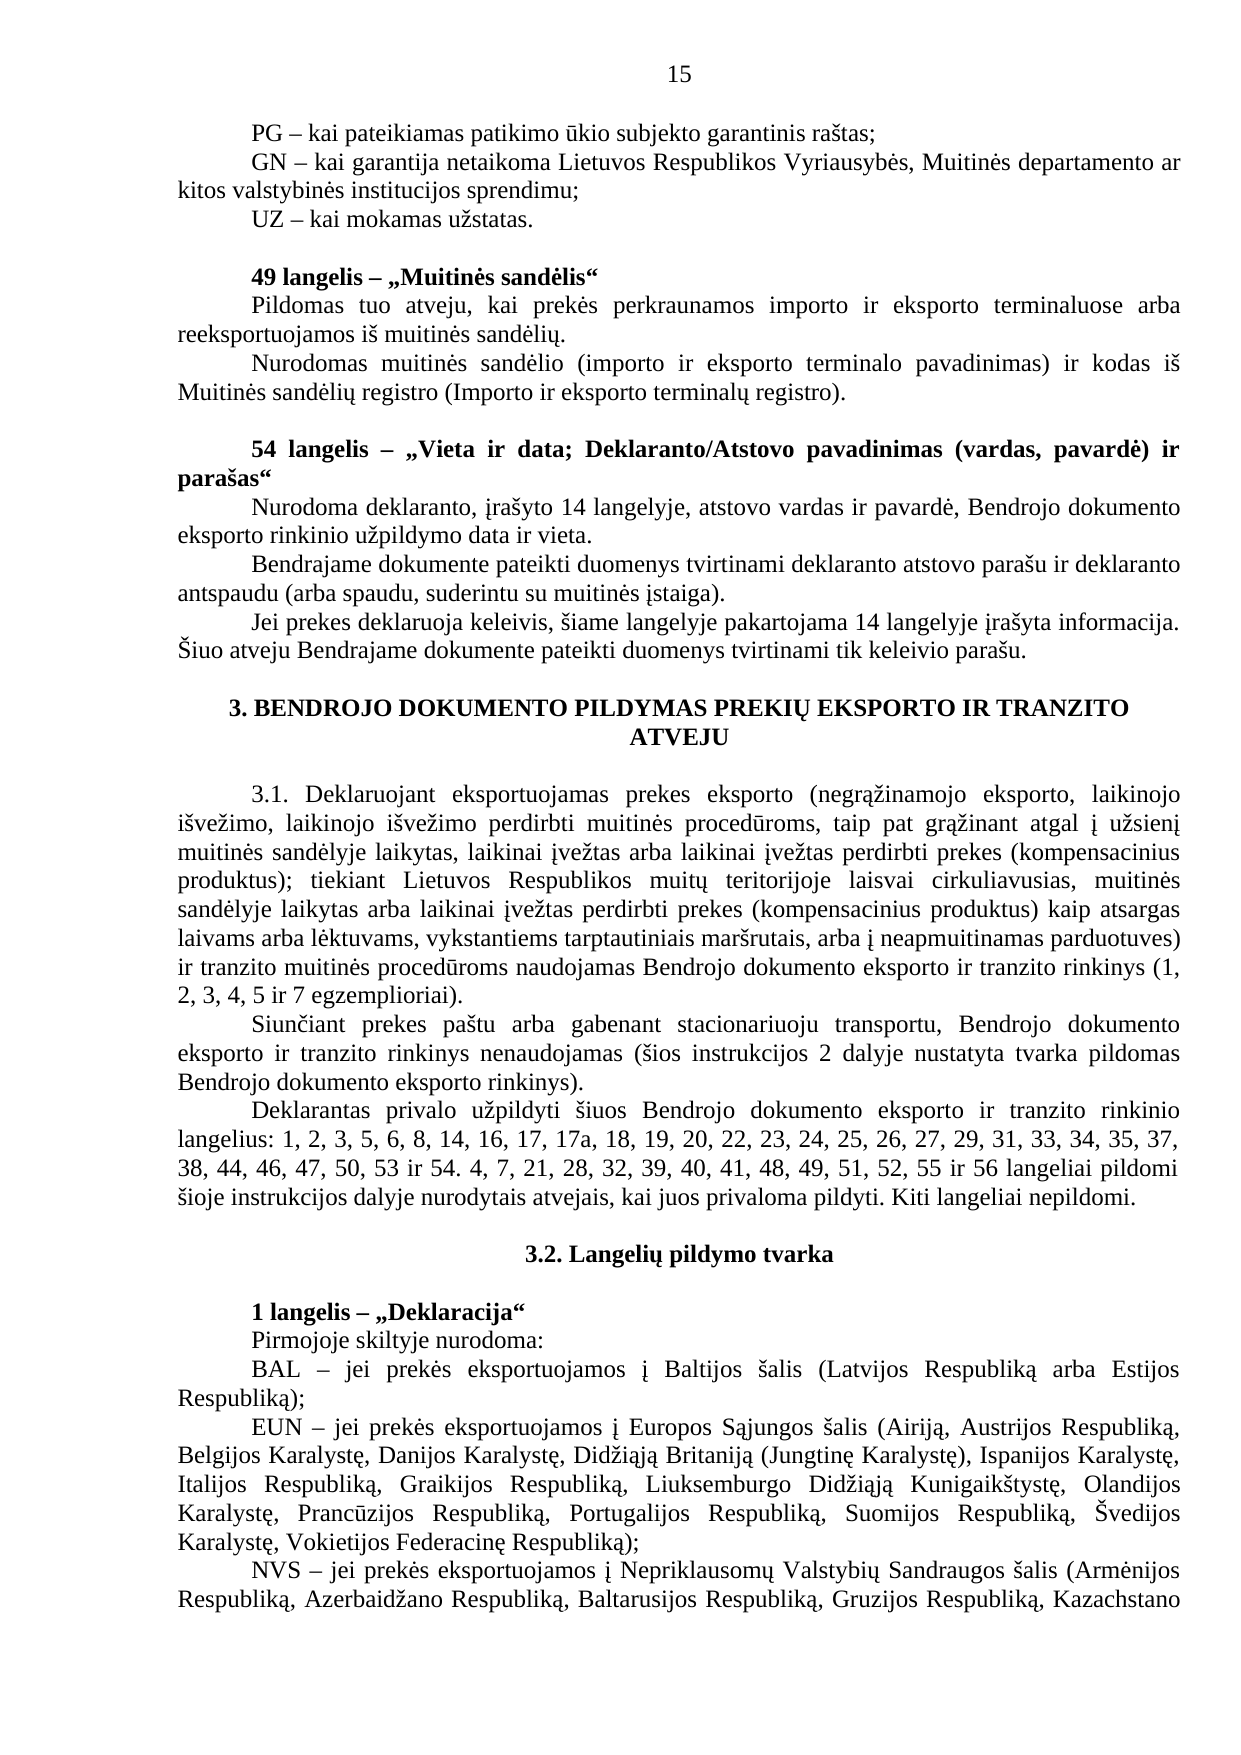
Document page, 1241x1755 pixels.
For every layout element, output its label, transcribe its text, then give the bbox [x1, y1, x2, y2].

text NVS – jei prekės eksportuojamos į Nepriklausomų Valstybių Sandraugos šalis (Armėnijos Respubliką, Azerbaidžano Respubliką, Baltarusijos Respubliką, Gruzijos Respubliką, Kazachstano [177, 1556, 1181, 1613]
text 49 langelis – „Muitinės sandėlis“ [177, 262, 1181, 291]
text Bendrajame dokumente pateikti duomenys tvirtinami deklaranto atstovo parašu ir deklaranto antspaudu (arba spaudu, suderintu su muitinės įstaiga). [177, 549, 1181, 607]
text Deklarantas privalo užpildyti šiuos Bendrojo dokumento eksporto ir tranzito rinkinio langelius: 1, 2, 3, 5, 6, 8, 14, 16, 17, 17a, 18, 19, 20, 22, 23, 24, 25, 26, 27, 29, 31, 33, 34, 35, 37, 38, 44, 46, 47, 50, 53 ir 54. 4, 7, 21, 28, 32, 39, 40, 41, 48, 49, 51, 52, 55 ir 56 langeliai pildomi šioje instrukcijos dalyje nurodytais atvejais, kai juos privaloma pildyti. Kiti langeliai nepildomi. [177, 1096, 1181, 1211]
text 3.1. Deklaruojant eksportuojamas prekes eksporto (negrąžinamojo eksporto, laikinojo išvežimo, laikinojo išvežimo perdirbti muitinės procedūroms, taip pat grąžinant atgal į užsienį muitinės sandėlyje laikytas, laikinai įvežtas arba laikinai įvežtas perdirbti prekes (kompensacinius produktus); tiekiant Lietuvos Respublikos muitų teritorijoje laisvai cirkuliavusias, muitinės sandėlyje laikytas arba laikinai įvežtas perdirbti prekes (kompensacinius produktus) kaip atsargas laivams arba lėktuvams, vykstantiems tarptautiniais maršrutais, arba į neapmuitinamas parduotuves) ir tranzito muitinės procedūroms naudojamas Bendrojo dokumento eksporto ir tranzito rinkinys (1, 2, 3, 4, 5 ir 7 egzemplioriai). [177, 779, 1181, 1009]
text 1 langelis – „Deklaracija“ [177, 1297, 1181, 1326]
text Siunčiant prekes paštu arba gabenant stacionariuoju transportu, Bendrojo dokumento eksporto ir tranzito rinkinys nenaudojamas (šios instrukcijos 2 dalyje nustatyta tvarka pildomas Bendrojo dokumento eksporto rinkinys). [177, 1009, 1181, 1096]
text PG – kai pateikiamas patikimo ūkio subjekto garantinis raštas; [177, 118, 1181, 147]
text EUN – jei prekės eksportuojamos į Europos Sąjungos šalis (Airiją, Austrijos Respubliką, Belgijos Karalystę, Danijos Karalystę, Didžiąją Britaniją (Jungtinę Karalystę), Ispanijos Karalystę, Italijos Respubliką, Graikijos Respubliką, Liuksemburgo Didžiąją Kunigaikštystę, Olandijos Karalystę, Prancūzijos Respubliką, Portugalijos Respubliką, Suomijos Respubliką, Švedijos Karalystę, Vokietijos Federacinę Respubliką); [177, 1412, 1181, 1556]
text Nurodoma deklaranto, įrašyto 14 langelyje, atstovo vardas ir pavardė, Bendrojo dokumento eksporto rinkinio užpildymo data ir vieta. [177, 492, 1181, 549]
text 3.2. Langelių pildymo tvarka [177, 1239, 1181, 1268]
text UZ – kai mokamas užstatas. [177, 204, 1181, 233]
text Jei prekes deklaruoja keleivis, šiame langelyje pakartojama 14 langelyje įrašyta informacija. Šiuo atveju Bendrajame dokumente pateikti duomenys tvirtinami tik keleivio parašu. [177, 607, 1181, 664]
text GN – kai garantija netaikoma Lietuvos Respublikos Vyriausybės, Muitinės departamento ar kitos valstybinės institucijos sprendimu; [177, 147, 1181, 204]
text Nurodomas muitinės sandėlio (importo ir eksporto terminalo pavadinimas) ir kodas iš Muitinės sandėlių registro (Importo ir eksporto terminalų registro). [177, 348, 1181, 406]
text 54 langelis – „Vieta ir data; Deklaranto/Atstovo pavadinimas (vardas, pavardė) ir parašas“ [177, 434, 1181, 492]
text Pirmojoje skiltyje nurodoma: [177, 1326, 1181, 1354]
text 3. BENDROJO DOKUMENTO PILDYMAS PREKIŲ EKSPORTO IR TRANZITO ATVEJU [177, 693, 1181, 751]
text BAL – jei prekės eksportuojamos į Baltijos šalis (Latvijos Respubliką arba Estijos Respubliką); [177, 1354, 1181, 1412]
text Pildomas tuo atveju, kai prekės perkraunamos importo ir eksporto terminaluose arba reeksportuojamos iš muitinės sandėlių. [177, 291, 1181, 348]
